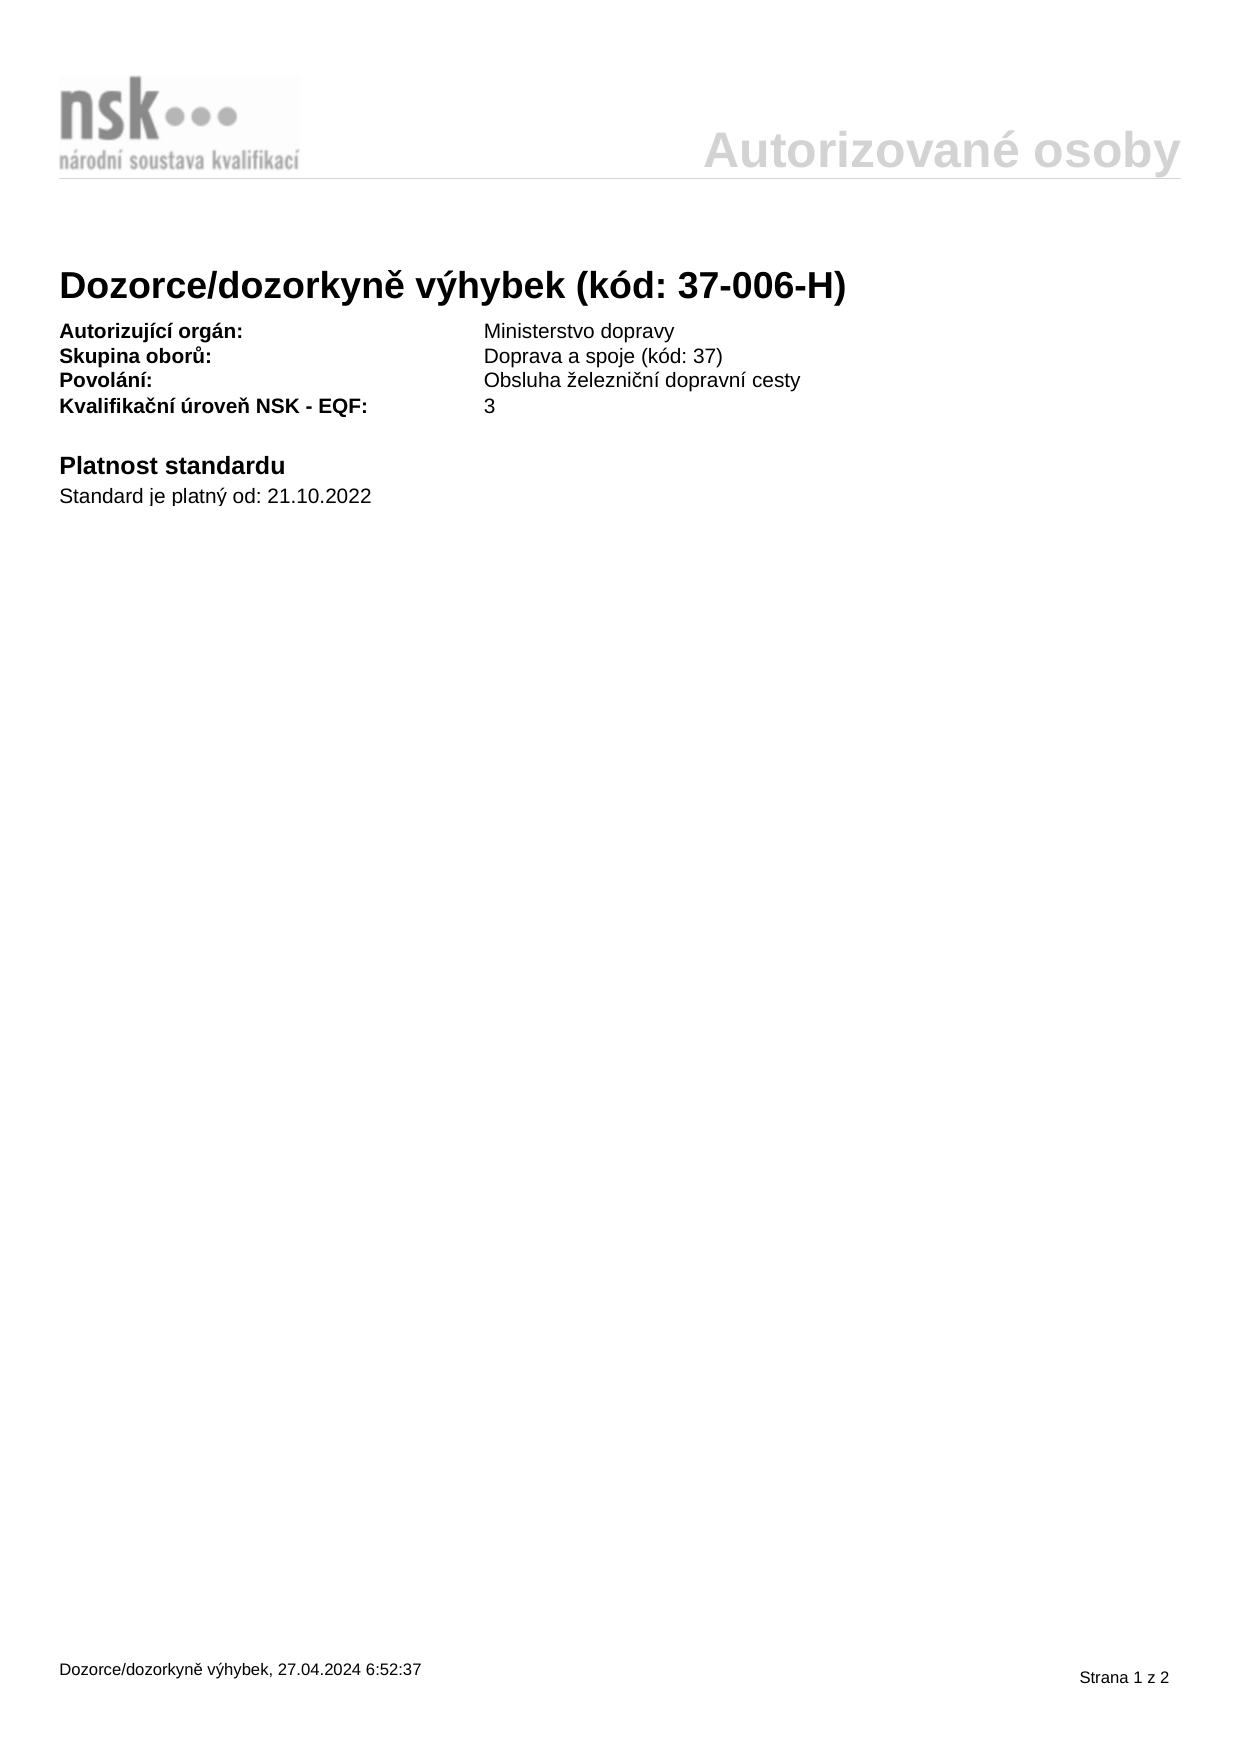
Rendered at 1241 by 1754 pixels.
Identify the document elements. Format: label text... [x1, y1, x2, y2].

table_cell [484, 172, 620, 178]
table_cell [59, 506, 483, 806]
table_cell [59, 418, 483, 447]
table_cell Ministerstvo dopravy [484, 319, 1181, 344]
table_header [621, 59, 626, 172]
table_cell [862, 196, 1169, 224]
table_cell 3 [484, 394, 1181, 417]
table_cell [620, 1106, 626, 1383]
table_cell [626, 1384, 862, 1659]
table_cell [620, 196, 626, 224]
table_cell [1169, 1106, 1181, 1383]
table_cell [59, 307, 483, 319]
table_cell Povolání: [59, 368, 483, 392]
table_cell [626, 418, 862, 447]
table_cell [484, 307, 620, 319]
table_cell [626, 506, 862, 806]
table_cell [484, 418, 620, 447]
table_cell Platnost standardu [59, 448, 1181, 483]
table_cell [59, 1106, 483, 1383]
table_cell [1169, 307, 1181, 319]
table_cell [1169, 418, 1181, 447]
table_cell [484, 806, 620, 1106]
table_cell [484, 1384, 620, 1659]
table_cell [862, 418, 1169, 447]
picture [58, 59, 621, 172]
table_cell Obsluha železniční dopravní cesty [484, 368, 1181, 393]
table_cell [1169, 196, 1181, 224]
table_header Autorizované osoby [626, 59, 1181, 178]
table_cell [59, 1384, 483, 1659]
table_cell Skupina oborů: [59, 344, 483, 368]
table_cell [626, 806, 862, 1106]
table_cell Dozorce/dozorkyně výhybek, 27.04.2024 6:52:37 [59, 1660, 862, 1696]
table_cell [862, 1106, 1169, 1383]
table_cell [620, 506, 626, 806]
table_cell [862, 307, 1169, 319]
table_cell [862, 506, 1169, 806]
table_cell [620, 307, 626, 319]
table_cell [1169, 1660, 1181, 1696]
table_cell [59, 172, 483, 178]
table_cell [862, 1384, 1169, 1659]
table_cell [626, 307, 862, 319]
table_cell Dozorce/dozorkyně výhybek (kód: 37-006-H) [59, 224, 1181, 307]
table_cell [59, 179, 1181, 196]
table_cell Standard je platný od: 21.10.2022 [59, 484, 1181, 506]
table_cell [620, 806, 626, 1106]
table_cell [620, 1384, 626, 1659]
table_cell [862, 806, 1169, 1106]
table_cell Strana 1 z 2 [862, 1660, 1169, 1696]
table_cell [1169, 506, 1181, 806]
table_cell [1169, 806, 1181, 1106]
table_cell [484, 196, 620, 224]
table_cell [59, 806, 483, 1106]
table_cell [484, 506, 620, 806]
table_cell [626, 1106, 862, 1383]
table_cell [484, 1106, 620, 1383]
table_cell Kvalifikační úroveň NSK - EQF: [59, 394, 483, 417]
table_cell Doprava a spoje (kód: 37) [484, 344, 1181, 368]
table_cell [620, 418, 626, 447]
table_cell Autorizující orgán: [59, 319, 483, 343]
table_cell [59, 196, 483, 224]
table_cell [626, 196, 862, 224]
table_cell [1169, 1384, 1181, 1659]
